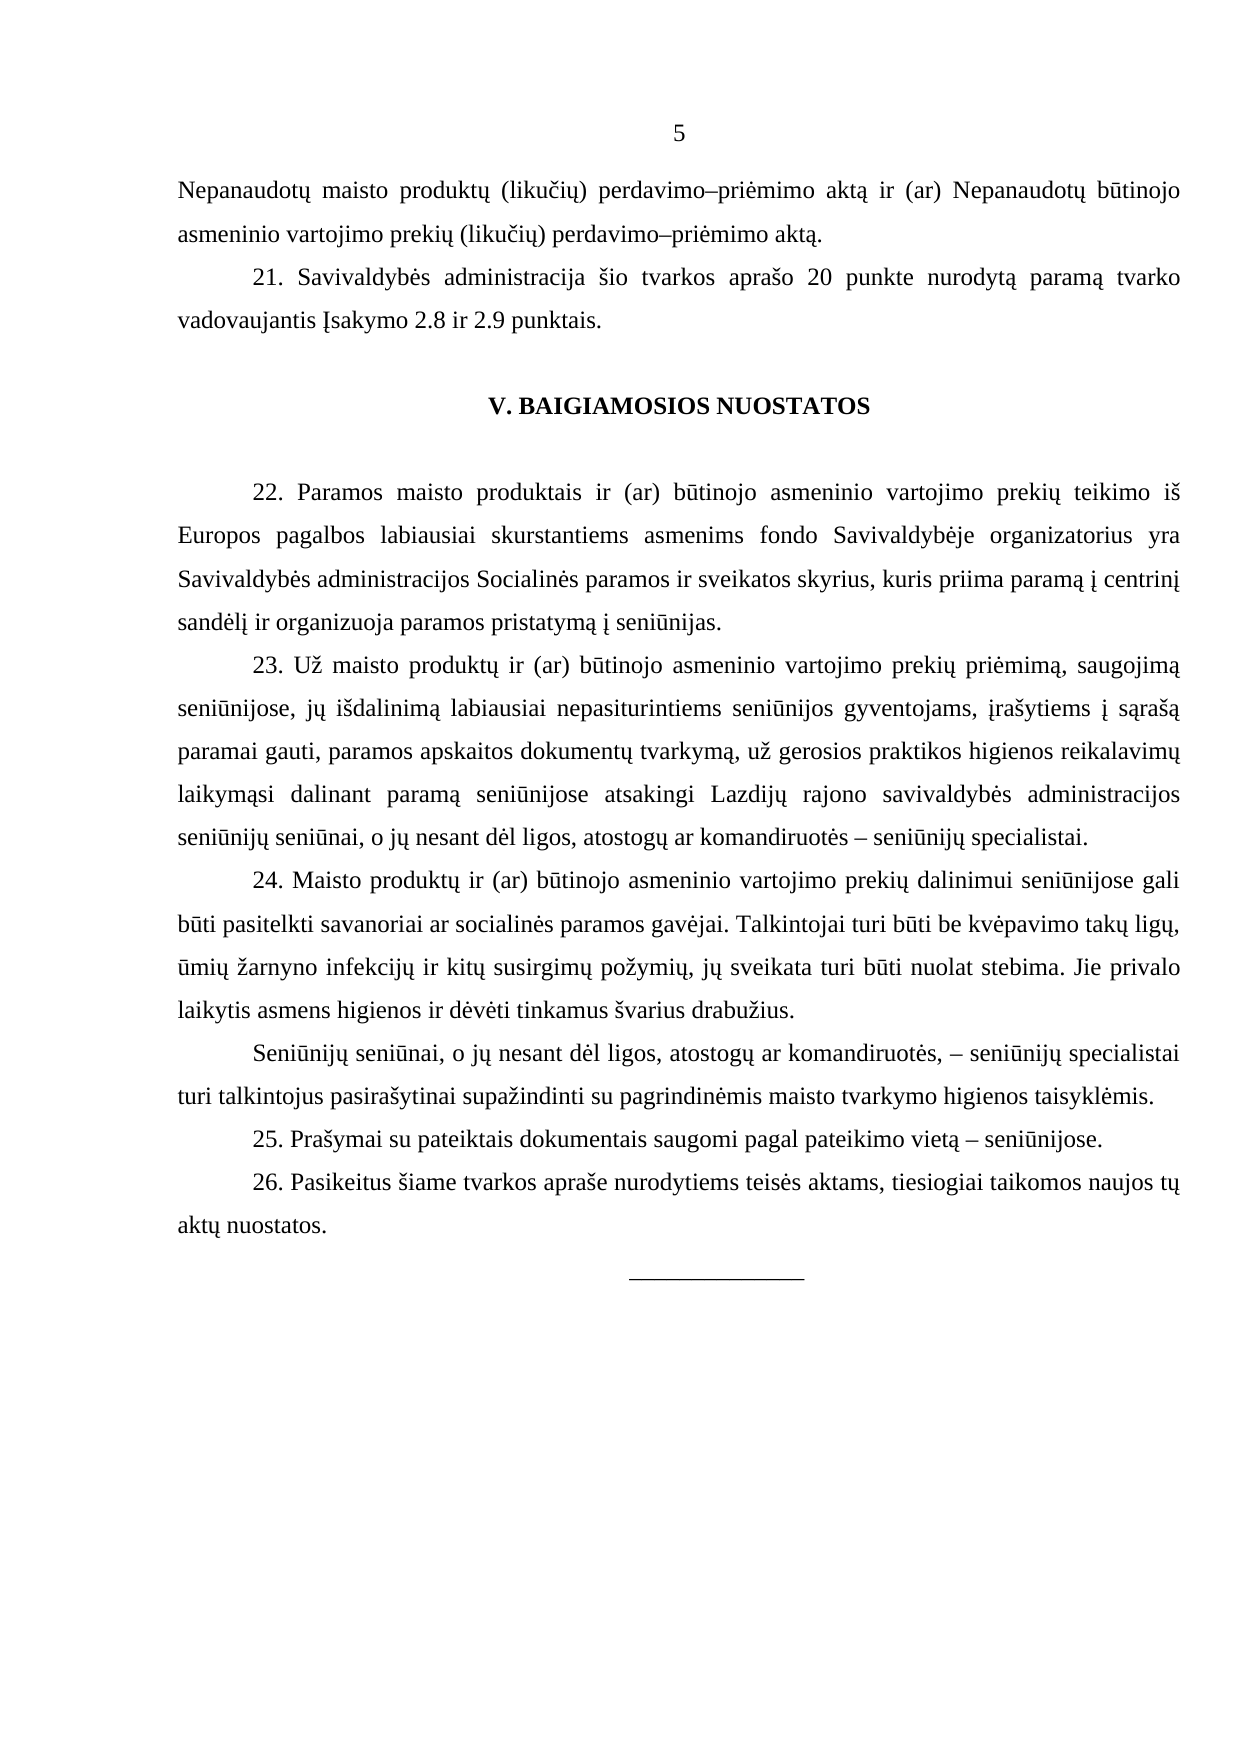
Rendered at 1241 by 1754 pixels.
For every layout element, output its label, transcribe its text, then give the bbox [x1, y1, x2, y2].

text 21. Savivaldybės administracija šio tvarkos aprašo 20 punkte nurodytą paramą tvarko vadovaujantis Įsakymo 2.8 ir 2.9 punktais. [177, 262, 1181, 334]
text 23. Už maisto produktų ir (ar) būtinojo asmeninio vartojimo prekių priėmimą, saugojimą seniūnijose, jų išdalinimą labiausiai nepasiturintiems seniūnijos gyventojams, įrašytiems į sąrašą paramai gauti, paramos apskaitos dokumentų tvarkymą, už gerosios praktikos higienos reikalavimų laikymąsi dalinant paramą seniūnijose atsakingi Lazdijų rajono savivaldybės administracijos seniūnijų seniūnai, o jų nesant dėl ligos, atostogų ar komandiruotės – seniūnijų specialistai. [177, 650, 1181, 851]
text Nepanaudotų maisto produktų (likučių) perdavimo–priėmimo aktą ir (ar) Nepanaudotų būtinojo asmeninio vartojimo prekių (likučių) perdavimo–priėmimo aktą. [177, 176, 1181, 247]
text 26. Pasikeitus šiame tvarkos apraše nurodytiems teisės aktams, tiesiogiai taikomos naujos tų aktų nuostatos. [177, 1167, 1181, 1239]
text 22. Paramos maisto produktais ir (ar) būtinojo asmeninio vartojimo prekių teikimo iš Europos pagalbos labiausiai skurstantiems asmenims fondo Savivaldybėje organizatorius yra Savivaldybės administracijos Socialinės paramos ir sveikatos skyrius, kuris priima paramą į centrinį sandėlį ir organizuoja paramos pristatymą į seniūnijas. [177, 477, 1181, 636]
text Seniūnijų seniūnai, o jų nesant dėl ligos, atostogų ar komandiruotės, – seniūnijų specialistai turi talkintojus pasirašytinai supažindinti su pagrindinėmis maisto tvarkymo higienos taisyklėmis. [177, 1038, 1181, 1110]
text 25. Prašymai su pateiktais dokumentais saugomi pagal pateikimo vietą – seniūnijose. [177, 1124, 1181, 1153]
text ______________ [177, 1254, 1181, 1282]
text V. BAIGIAMOSIOS NUOSTATOS [177, 391, 1181, 420]
text 24. Maisto produktų ir (ar) būtinojo asmeninio vartojimo prekių dalinimui seniūnijose gali būti pasitelkti savanoriai ar socialinės paramos gavėjai. Talkintojai turi būti be kvėpavimo takų ligų, ūmių žarnyno infekcijų ir kitų susirgimų požymių, jų sveikata turi būti nuolat stebima. Jie privalo laikytis asmens higienos ir dėvėti tinkamus švarius drabužius. [177, 866, 1181, 1024]
